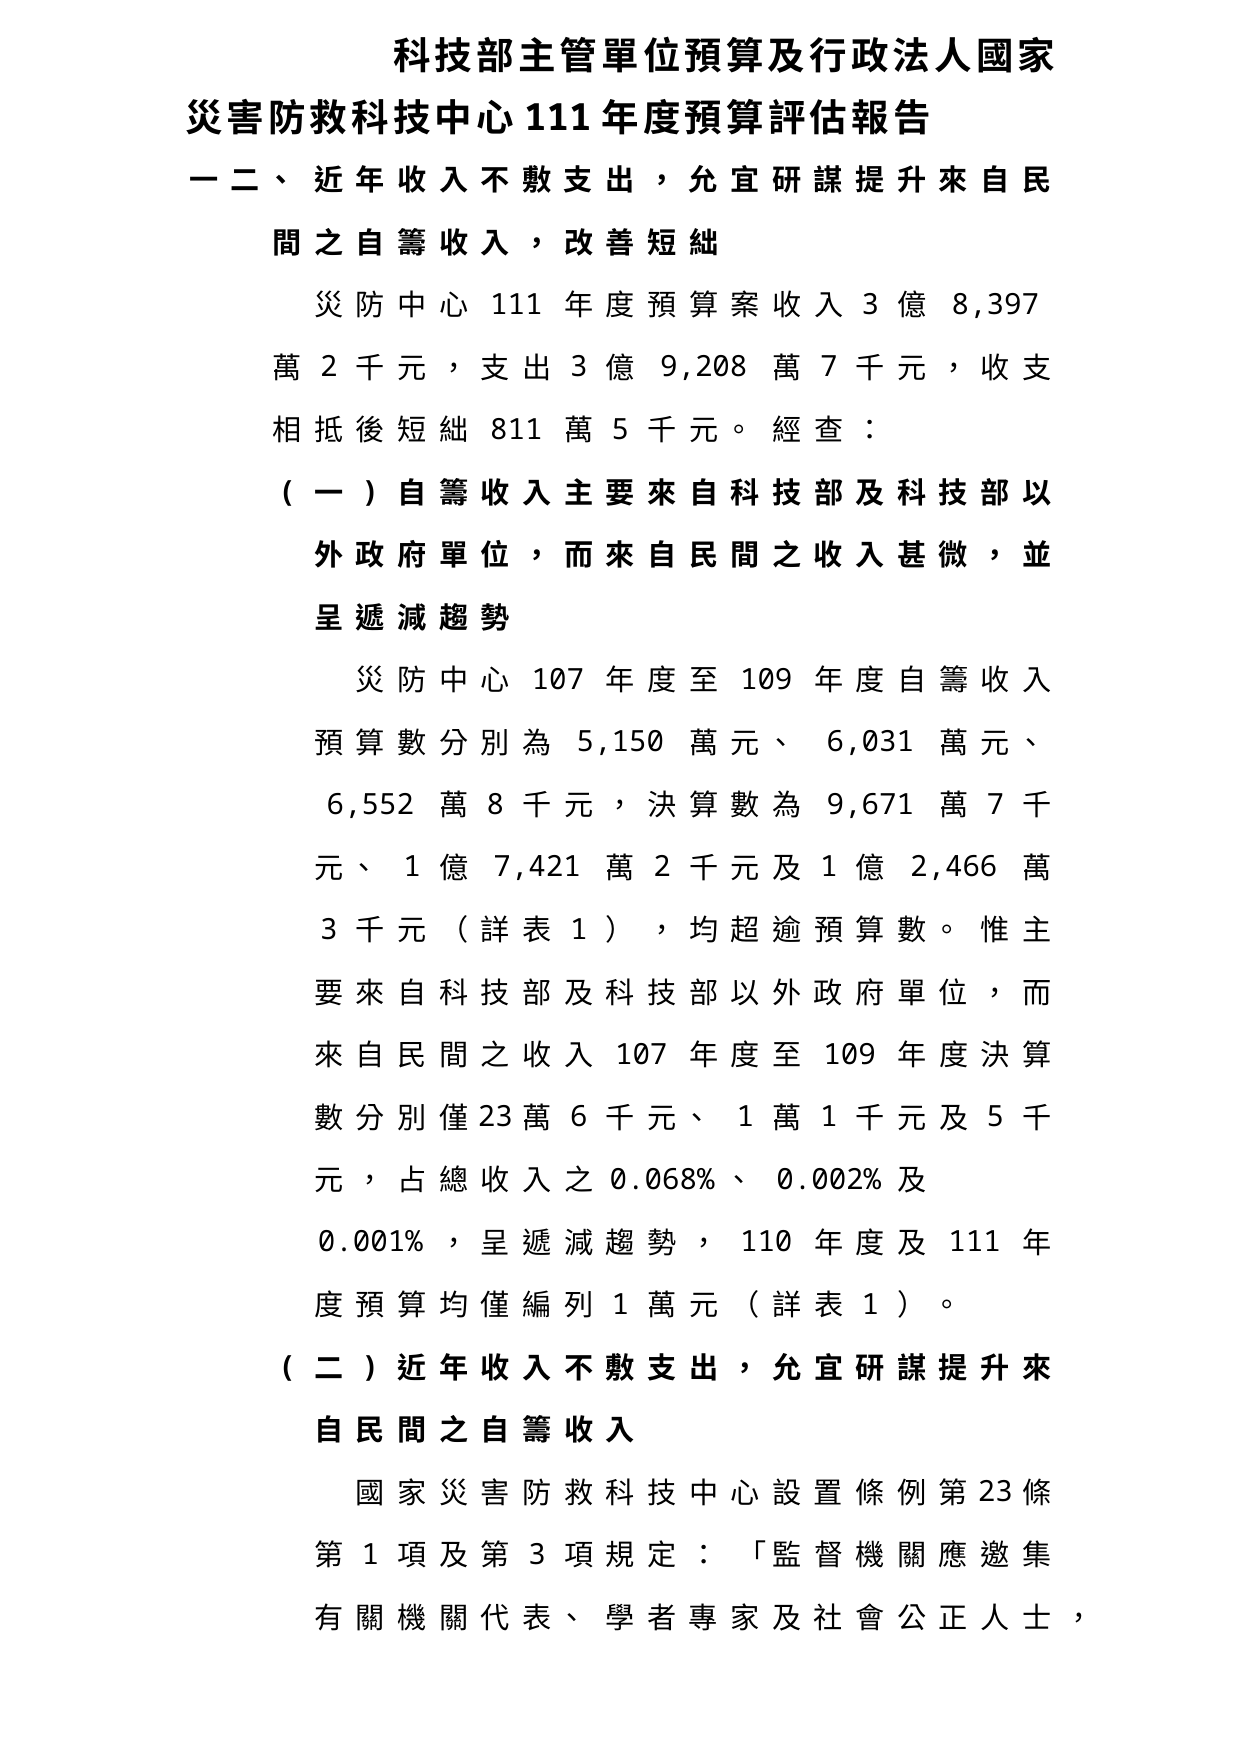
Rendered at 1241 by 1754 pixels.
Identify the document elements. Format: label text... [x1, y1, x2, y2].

text 災防中心111年度預算案收入3億8,397萬2千元，支出3億9,208萬7千元，收支相抵後短絀811萬5千元。經查： [242, 261, 1058, 449]
text (一)自籌收入主要來自科技部及科技部以外政府單位，而來自民間之收入甚微，並呈遞減趨勢 [242, 449, 1058, 636]
text (二)近年收入不敷支出，允宜研謀提升來自民間之自籌收入 [242, 1324, 1058, 1449]
text 一二、近年收入不敷支出，允宜研謀提升來自民間之自籌收入，改善短絀 [183, 136, 1058, 261]
text 災防中心107年度至109年度自籌收入預算數分別為5,150萬元、6,031萬元、6,552萬8千元，決算數為9,671萬7千元、1億7,421萬2千元及1億2,466萬3千元（詳表1），均超逾預算數。惟主要來自科技部及科技部以外政府單位，而來自民間之收入107年度至109年度決算數分別僅23萬6千元、1萬1千元及5千元，占總收入之0.068%、0.002%及0.001%，呈遞減趨勢，110年度及111年度預算均僅編列1萬元（詳表1）。 [271, 636, 1058, 1324]
text 國家災害防救科技中心設置條例第23條第1項及第3項規定：「監督機關應邀集有關機關代表、學者專家及社會公正人士，辦理本中心之績效評鑑；其學者專家及社會公正人士之人數不得少於二分之一。」、「績效評鑑之內容如下：一、…。三、本中心年度自籌款比率達成率。四、本中心經費核撥之建議。五、其他有關事項。」爰此，自籌比率之達成率為災防中心績效評鑑項目之一。該中心108年度及109年度決算收支相抵後為短絀612萬8千元及389萬5千元，110年度及111年度分別預計短絀2,040萬3千元及811萬5千元，為促使該中心積極提升自籌收入，減輕國庫負擔，允宜適度提升來自民間之自籌收入預算數 [271, 1449, 1058, 1636]
text 科技部主管單位預算及行政法人國家災害防救科技中心111年度預算評估報告 [14, 11, 1058, 136]
